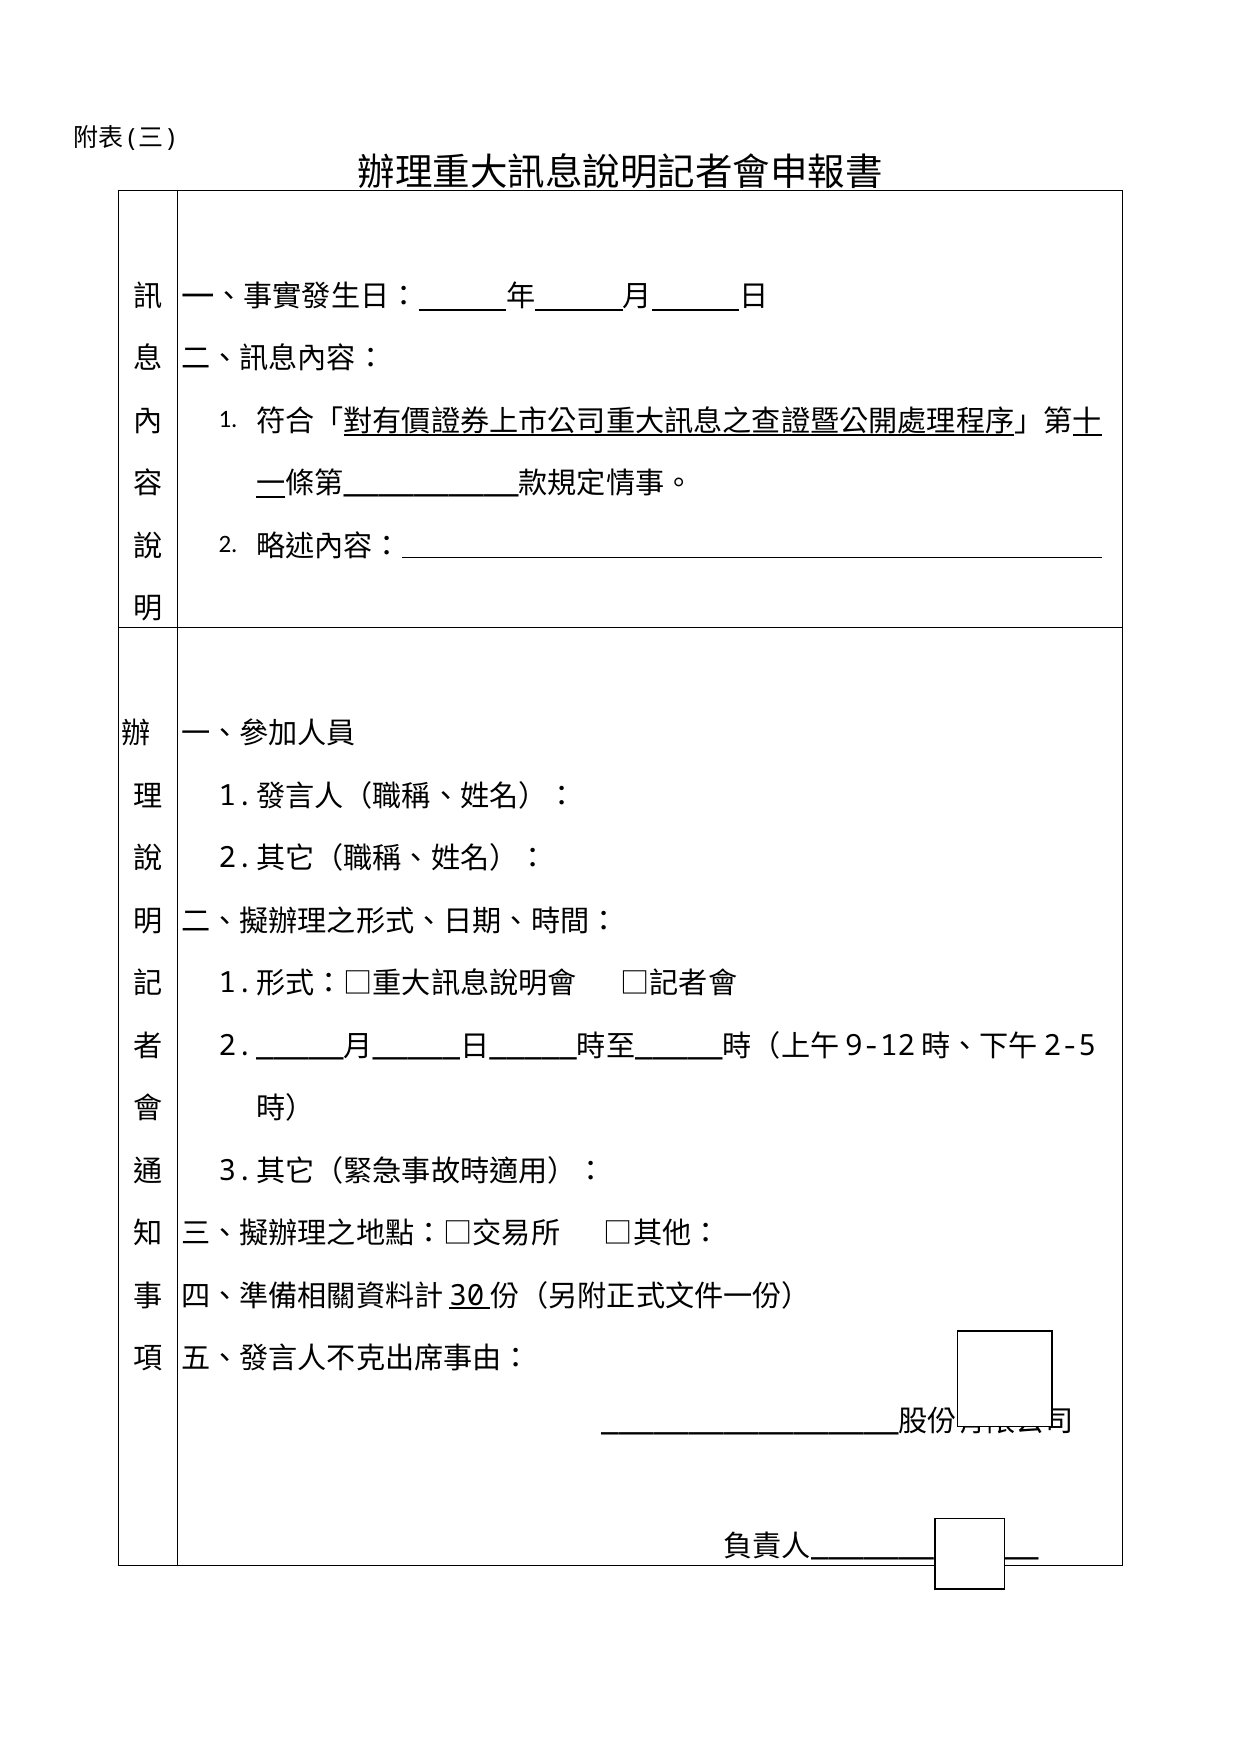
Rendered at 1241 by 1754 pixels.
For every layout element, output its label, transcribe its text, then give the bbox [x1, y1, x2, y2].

table_header 一、事實發生日： 年 月 日 二、訊息內容： 符合「對有價證券上市公司重大訊息之查證暨公開處理程序」第十一條第__________款規定情事。 略述內容： [178, 191, 1122, 627]
table_header 訊息內容說明 [59, 110, 208, 167]
table_cell 一、參加人員 發言人（職稱、姓名）： 其它（職稱、姓名）： 二、擬辦理之形式、日期、時間： 形式：□重大訊息說明會 □記者會 _____月_____日_____時至_____時（上午9-12時、下午2-5時） 其它（緊急事故時適用）： 三、擬辦理之地點：□交易所 □其他： 四、準備相關資料計30份（另附正式文件一份） 五、發言人不克出席事由： _________________股份有限公司 負責人_____________ [178, 628, 1122, 1564]
text 辦理重大訊息說明記者會申報書 [118, 127, 1122, 189]
table_header 訊息內容說明 [119, 191, 177, 627]
table_cell 辦 理 說明記 者 會 通知事項 [119, 628, 177, 1564]
